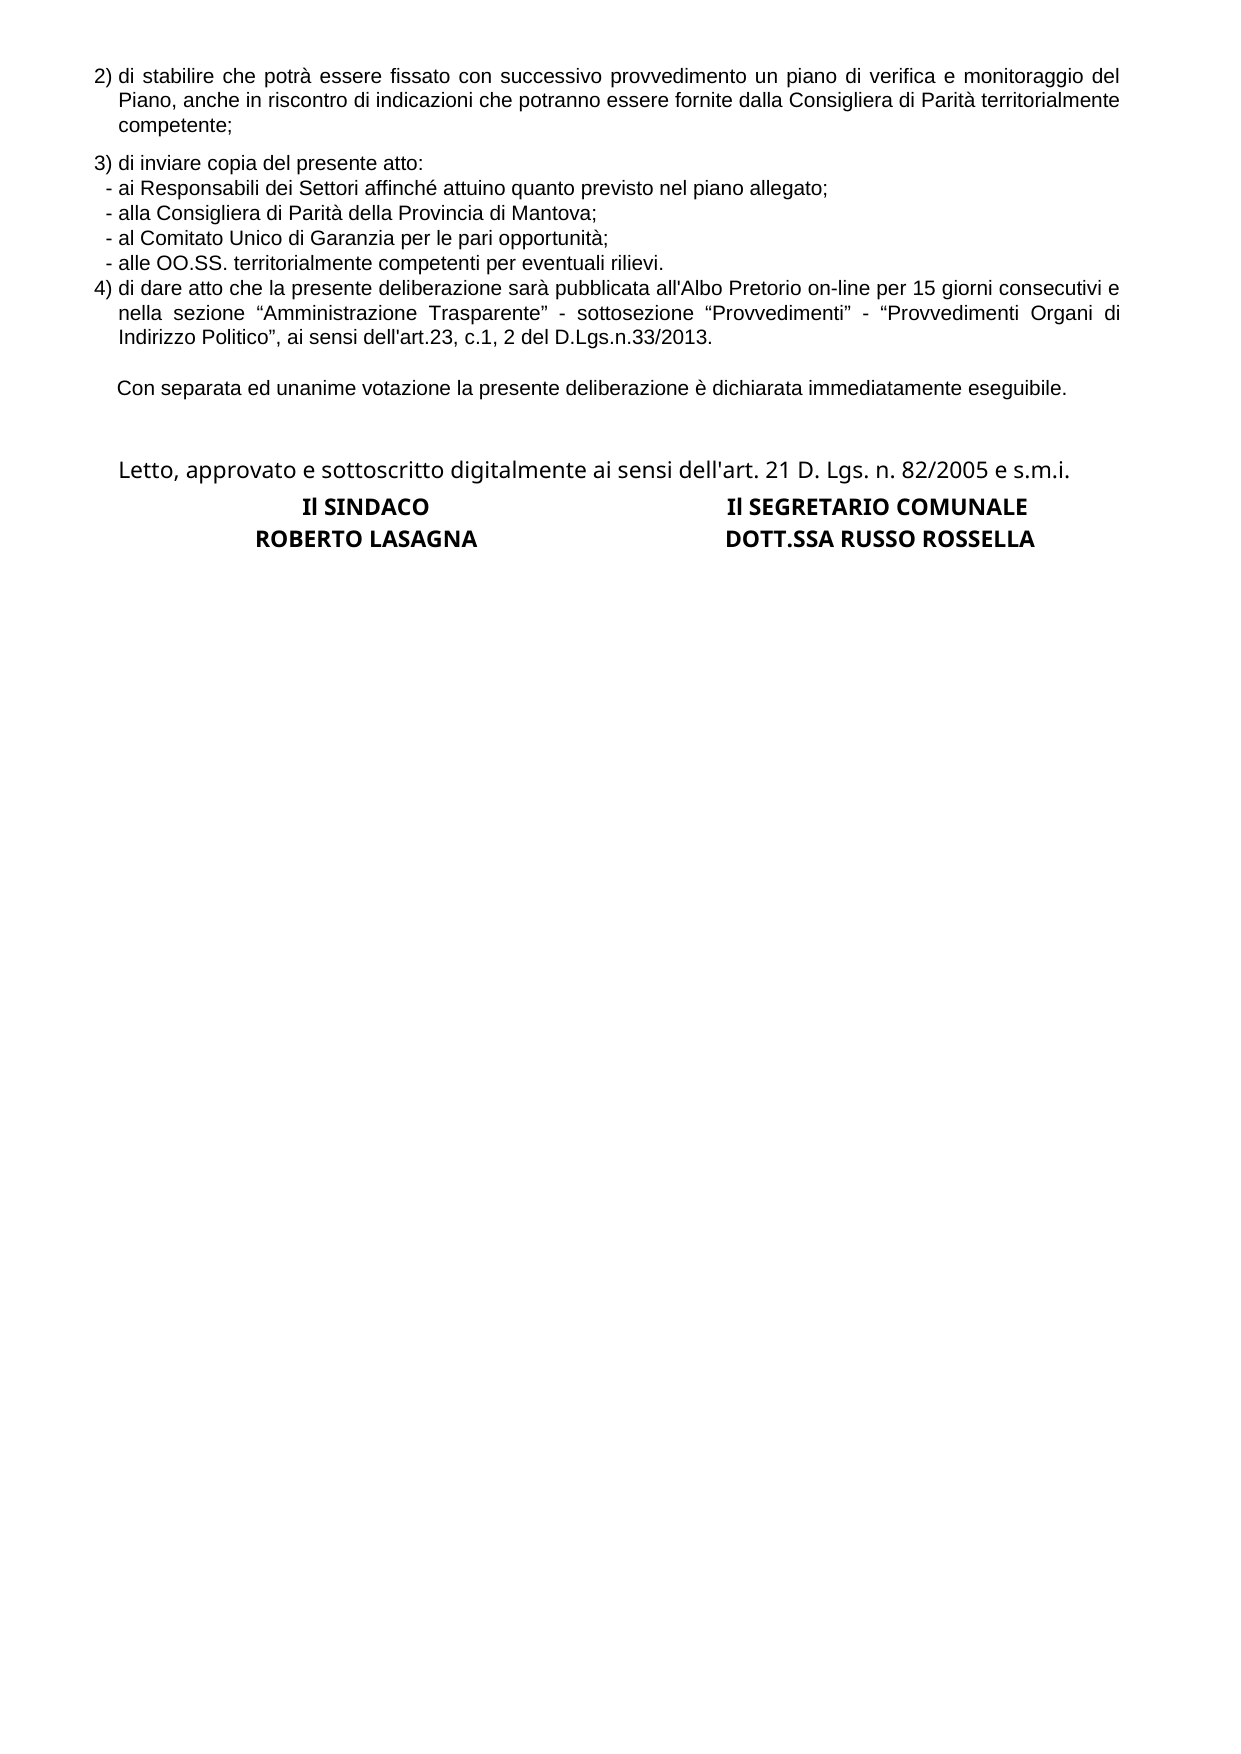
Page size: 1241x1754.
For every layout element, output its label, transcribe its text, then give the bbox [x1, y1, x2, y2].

text Letto, approvato e sottoscritto digitalmente ai sensi dell'art. 21 D. Lgs. n. 82/2005 e s.m.i. [118, 454, 1122, 486]
list al Comitato Unico di Garanzia per le pari opportunità; [105, 226, 1122, 250]
table_header Il SEGRETARIO COMUNALE [638, 490, 1035, 523]
list di stabilire che potrà essere fissato con successivo provvedimento un piano di verifica e monitoraggio del Piano, anche in riscontro di indicazioni che potranno essere fornite dalla Consigliera di Parità territorialmente competente; [94, 63, 1122, 137]
list di dare atto che la presente deliberazione sarà pubblicata all'Albo Pretorio on-line per 15 giorni consecutivi e nella sezione “Amministrazione Trasparente” - sottosezione “Provvedimenti” - “Provvedimenti Organi di Indirizzo Politico”, ai sensi dell'art.23, c.1, 2 del D.Lgs.n.33/2013. [94, 276, 1122, 349]
table_cell DOTT.SSA RUSSO ROSSELLA [638, 523, 1035, 556]
list ai Responsabili dei Settori affinché attuino quanto previsto nel piano allegato; [105, 176, 1122, 200]
list di inviare copia del presente atto: [94, 151, 1122, 175]
list alle OO.SS. territorialmente competenti per eventuali rilievi. [105, 251, 1122, 275]
table_cell ROBERTO LASAGNA [255, 523, 638, 556]
text Con separata ed unanime votazione la presente deliberazione è dichiarata immediatamente eseguibile. [117, 376, 1122, 400]
table_header Il SINDACO [255, 490, 638, 523]
list alla Consigliera di Parità della Provincia di Mantova; [105, 201, 1122, 225]
